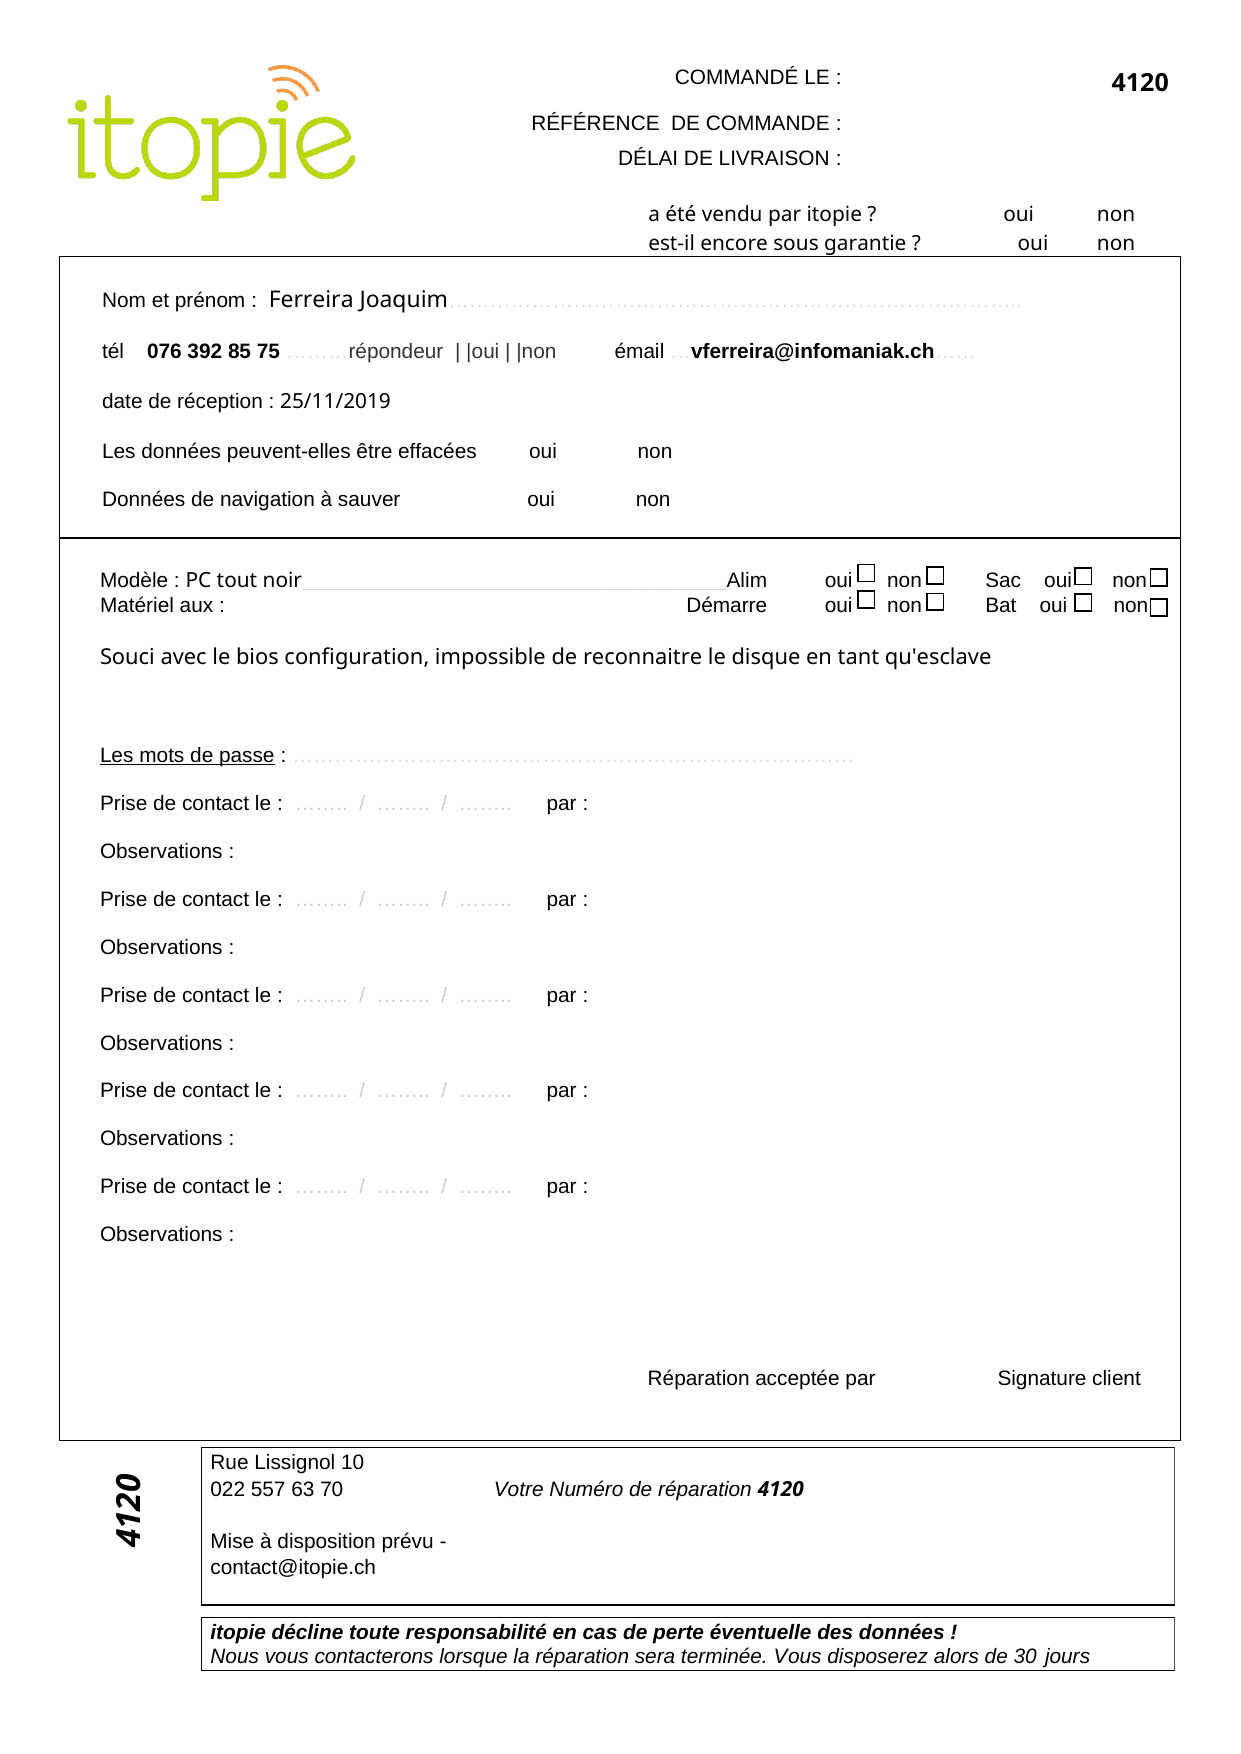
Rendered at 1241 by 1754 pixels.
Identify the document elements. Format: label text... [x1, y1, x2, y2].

text tél 076 392 85 75 ………répondeur | |oui | |non émail …vferreira@infomaniak.ch…… [60, 335, 1180, 362]
text Modèle : PC tout noir Alim oui non Sac oui non [60, 562, 856, 590]
text Matériel aux : Démarre oui non Bat oui non [60, 590, 1180, 617]
table_cell DÉLAI DE LIVRAISON : [490, 140, 847, 175]
text Prise de contact le : …….. / …….. / …….. par : [60, 979, 1180, 1006]
text Réparation acceptée par Signature client [60, 1363, 1180, 1390]
text Les données peuvent-elles être effacées oui non [60, 436, 1180, 463]
table_header COMMANDÉ LE : [490, 59, 847, 104]
text Observations : [60, 1219, 1180, 1246]
text date de réception : 25/11/2019 [60, 383, 1180, 415]
text Nom et prénom : Ferreira Joaquim……………………………………………………………………….. [60, 280, 1180, 314]
text Observations : [60, 836, 1180, 863]
text Modèle : PC tout noir Alim oui non Sac oui non [879, 562, 925, 590]
table_header 4120 [847, 59, 1180, 104]
text Observations : [60, 1027, 1180, 1054]
picture [67, 65, 356, 201]
table_cell [847, 140, 1180, 175]
text Prise de contact le : …….. / …….. / …….. par : [60, 883, 1180, 911]
table_cell itopie décline toute responsabilité en cas de perte éventuelle des données ! Nous vous contacterons lorsque la réparation sera terminée. Vous disposerez alors de 30 jours [195, 1611, 1180, 1677]
text Observations : [60, 931, 1180, 958]
text Données de navigation à sauver oui non [60, 484, 1180, 511]
text Souci avec le bios configuration, impossible de reconnaitre le disque en tant qu'esclave [60, 638, 1180, 671]
table_cell RÉFÉRENCE DE COMMANDE : [490, 105, 847, 140]
table_header 4120 [59, 1441, 195, 1677]
table_cell [847, 105, 1180, 140]
text Les mots de passe : ……………………………………………………………………… [60, 740, 1180, 767]
text Prise de contact le : …….. / …….. / …….. par : [60, 1075, 1180, 1102]
text Observations : [60, 1123, 1180, 1150]
text Modèle : PC tout noir Alim oui non Sac oui non [948, 562, 1180, 590]
text a été vendu par itopie ? oui non [59, 199, 1181, 228]
table_header Rue Lissignol 10 022 557 63 70 Votre Numéro de réparation 4120 Mise à disposition prévu - contact@itopie.ch [195, 1441, 1180, 1611]
text Prise de contact le : …….. / …….. / …….. par : [60, 788, 1180, 815]
text est-il encore sous garantie ? oui non [59, 228, 1181, 256]
text Prise de contact le : …….. / …….. / …….. par : [60, 1171, 1180, 1198]
